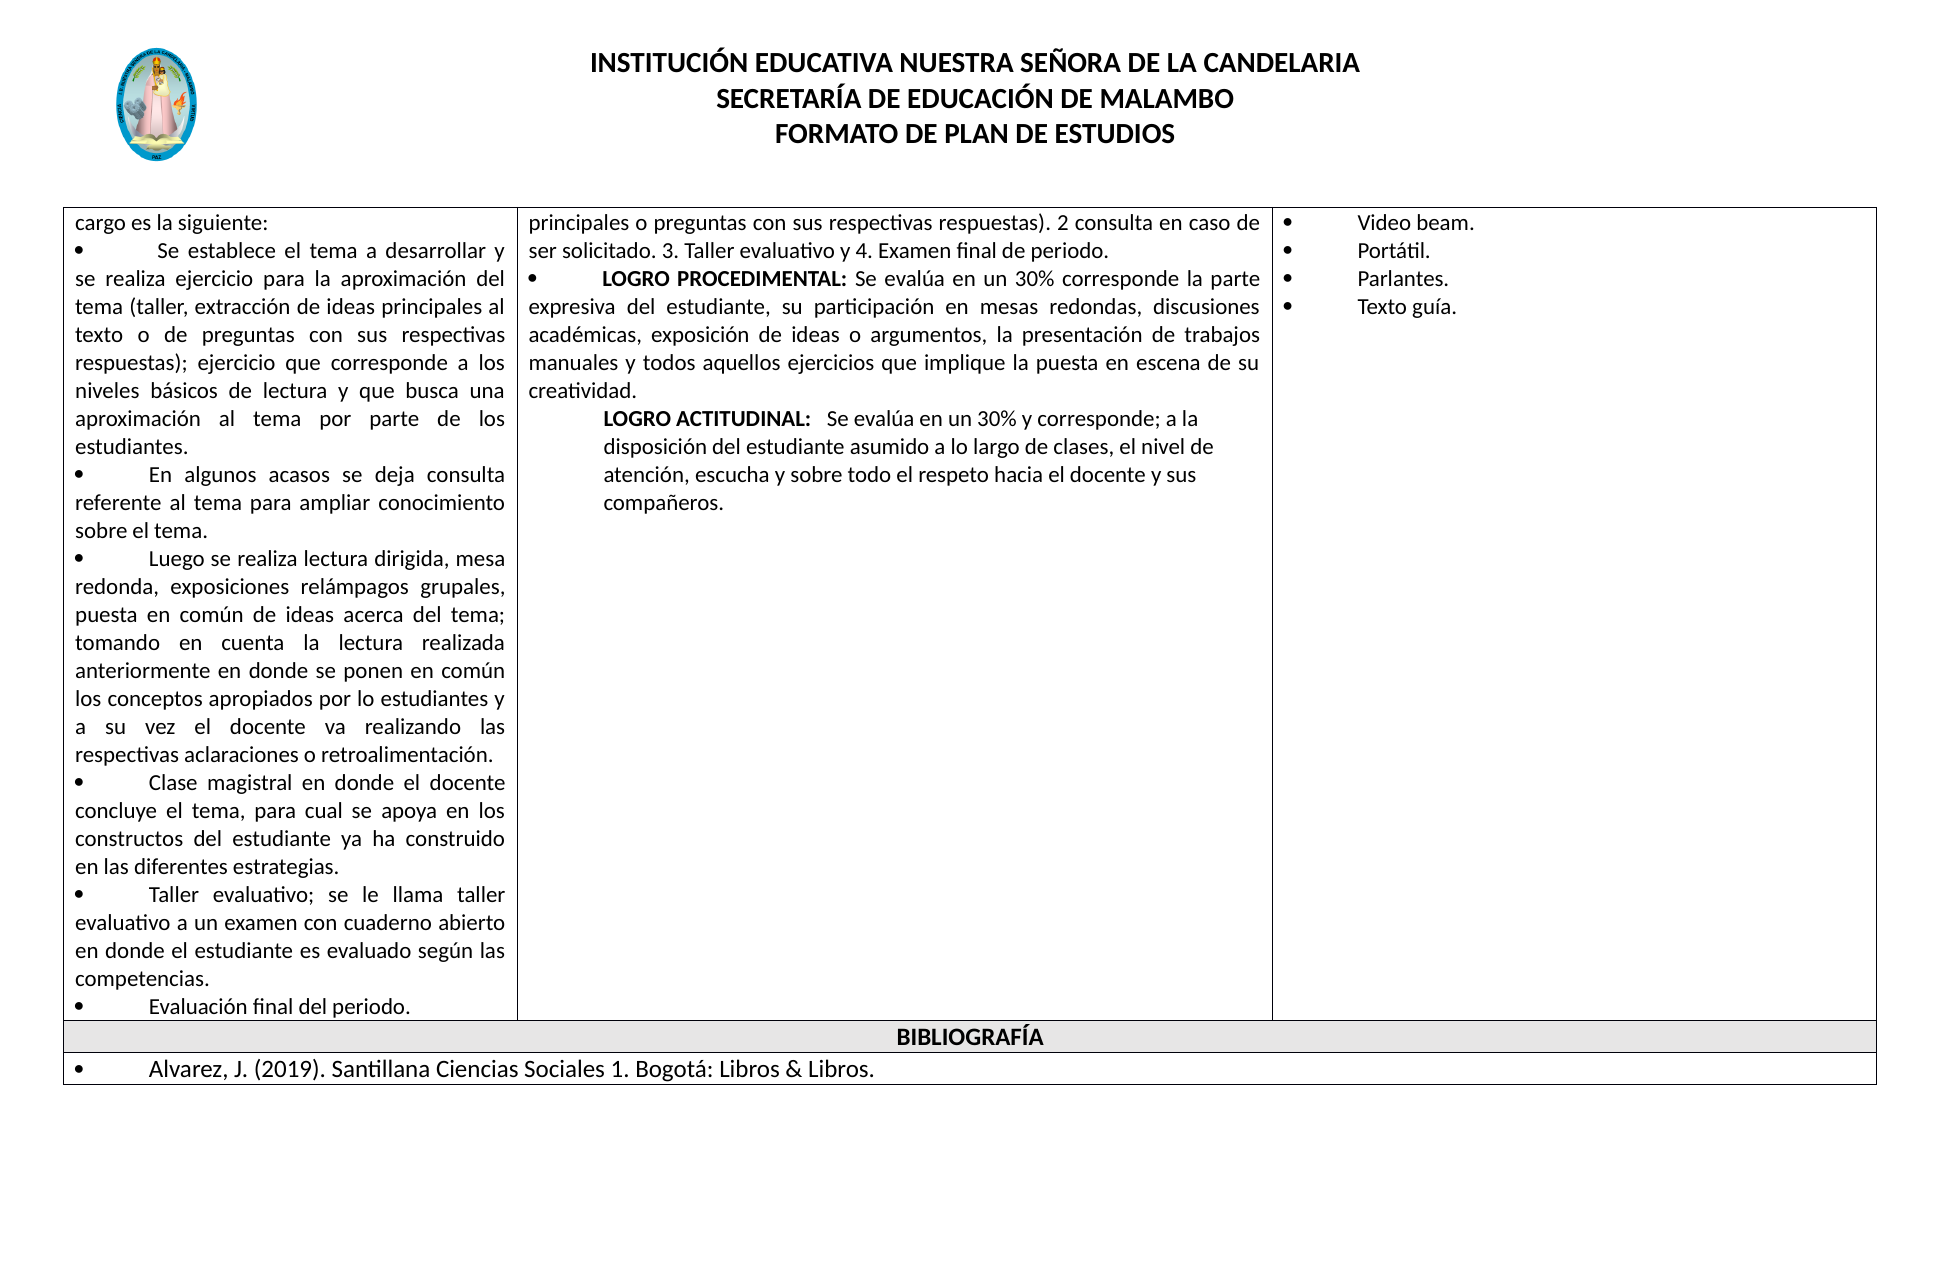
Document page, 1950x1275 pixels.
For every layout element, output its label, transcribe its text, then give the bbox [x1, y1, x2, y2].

table_cell Alvarez, J. (2019). Santillana Ciencias Sociales 1. Bogotá: Libros & Libros. [64, 1053, 1876, 1083]
table_cell Tablero. Marcadores. Video beam. Portátil. Parlantes. Texto guía. [1273, 208, 1876, 1020]
table_cell BIBLIOGRAFÍA [64, 1021, 1876, 1052]
table_cell principales o preguntas con sus respectivas respuestas). 2 consulta en caso de ser solicitado. 3. Taller evaluativo y 4. Examen final de periodo. LOGRO PROCEDIMENTAL: Se evalúa en un 30% corresponde la parte expresiva del estudiante, su participación en mesas redondas, discusiones académicas, exposición de ideas o argumentos, la presentación de trabajos manuales y todos aquellos ejercicios que implique la puesta en escena de su creatividad. LOGRO ACTITUDINAL: Se evalúa en un 30% y corresponde; a la disposición del estudiante asumido a lo largo de clases, el nivel de atención, escucha y sobre todo el respeto hacia el docente y sus compañeros. [518, 208, 1272, 1020]
table_cell cargo es la siguiente: Se establece el tema a desarrollar y se realiza ejercicio para la aproximación del tema (taller, extracción de ideas principales al texto o de preguntas con sus respectivas respuestas); ejercicio que corresponde a los niveles básicos de lectura y que busca una aproximación al tema por parte de los estudiantes. En algunos acasos se deja consulta referente al tema para ampliar conocimiento sobre el tema. Luego se realiza lectura dirigida, mesa redonda, exposiciones relámpagos grupales, puesta en común de ideas acerca del tema; tomando en cuenta la lectura realizada anteriormente en donde se ponen en común los conceptos apropiados por lo estudiantes y a su vez el docente va realizando las respectivas aclaraciones o retroalimentación. Clase magistral en donde el docente concluye el tema, para cual se apoya en los constructos del estudiante ya ha construido en las diferentes estrategias. Taller evaluativo; se le llama taller evaluativo a un examen con cuaderno abierto en donde el estudiante es evaluado según las competencias. Evaluación final del periodo. [64, 208, 517, 1020]
